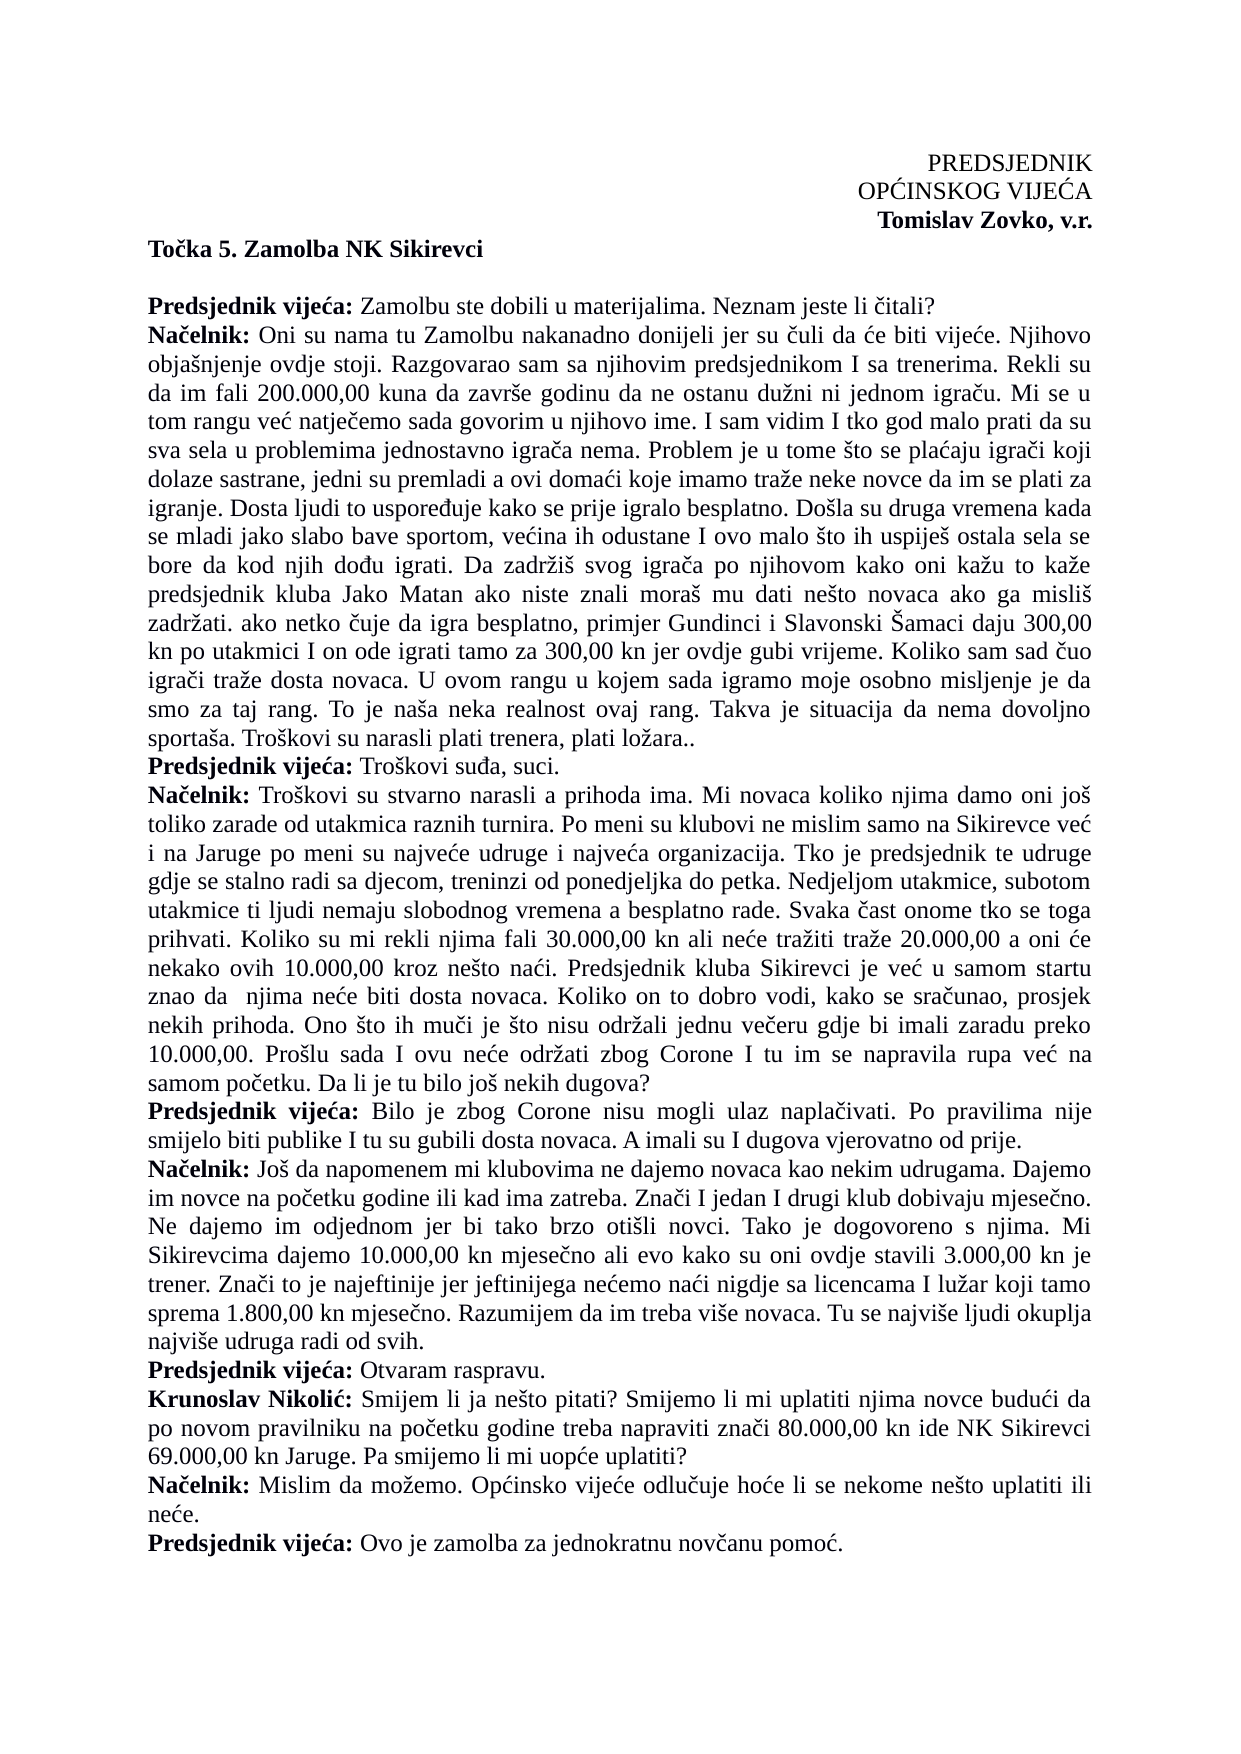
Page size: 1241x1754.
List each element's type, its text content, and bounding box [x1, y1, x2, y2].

text Predsjednik vijeća: Troškovi suđa, suci. [148, 751, 1093, 780]
text Načelnik: Troškovi su stvarno narasli a prihoda ima. Mi novaca koliko njima damo oni još toliko zarade od utakmica raznih turnira. Po meni su klubovi ne mislim samo na Sikirevce već i na Jaruge po meni su najveće udruge i najveća organizacija. Tko je predsjednik te udruge gdje se stalno radi sa djecom, treninzi od ponedjeljka do petka. Nedjeljom utakmice, subotom utakmice ti ljudi nemaju slobodnog vremena a besplatno rade. Svaka čast onome tko se toga prihvati. Koliko su mi rekli njima fali 30.000,00 kn ali neće tražiti traže 20.000,00 a oni će nekako ovih 10.000,00 kroz nešto naći. Predsjednik kluba Sikirevci je već u samom startu znao da njima neće biti dosta novaca. Koliko on to dobro vodi, kako se sračunao, prosjek nekih prihoda. Ono što ih muči je što nisu održali jednu večeru gdje bi imali zaradu preko 10.000,00. Prošlu sada I ovu neće održati zbog Corone I tu im se napravila rupa već na samom početku. Da li je tu bilo još nekih dugova? [148, 780, 1093, 1096]
text OPĆINSKOG VIJEĆA [664, 176, 1093, 205]
text Tomislav Zovko, v.r. [664, 205, 1093, 234]
text Predsjednik vijeća: Ovo je zamolba za jednokratnu novčanu pomoć. [148, 1528, 1093, 1556]
text Krunoslav Nikolić: Smijem li ja nešto pitati? Smijemo li mi uplatiti njima novce budući da po novom pravilniku na početku godine treba napraviti znači 80.000,00 kn ide NK Sikirevci 69.000,00 kn Jaruge. Pa smijemo li mi uopće uplatiti? [148, 1384, 1093, 1470]
text Predsjednik vijeća: Bilo je zbog Corone nisu mogli ulaz naplačivati. Po pravilima nije smijelo biti publike I tu su gubili dosta novaca. A imali su I dugova vjerovatno od prije. [148, 1096, 1093, 1154]
text Načelnik: Oni su nama tu Zamolbu nakanadno donijeli jer su čuli da će biti vijeće. Njihovo objašnjenje ovdje stoji. Razgovarao sam sa njihovim predsjednikom I sa trenerima. Rekli su da im fali 200.000,00 kuna da završe godinu da ne ostanu dužni ni jednom igraču. Mi se u tom rangu već natječemo sada govorim u njihovo ime. I sam vidim I tko god malo prati da su sva sela u problemima jednostavno igrača nema. Problem je u tome što se plaćaju igrači koji dolaze sastrane, jedni su premladi a ovi domaći koje imamo traže neke novce da im se plati za igranje. Dosta ljudi to uspoređuje kako se prije igralo besplatno. Došla su druga vremena kada se mladi jako slabo bave sportom, većina ih odustane I ovo malo što ih uspiješ ostala sela se bore da kod njih dođu igrati. Da zadržiš svog igrača po njihovom kako oni kažu to kaže predsjednik kluba Jako Matan ako niste znali moraš mu dati nešto novaca ako ga misliš zadržati. ako netko čuje da igra besplatno, primjer Gundinci i Slavonski Šamaci daju 300,00 kn po utakmici I on ode igrati tamo za 300,00 kn jer ovdje gubi vrijeme. Koliko sam sad čuo igrači traže dosta novaca. U ovom rangu u kojem sada igramo moje osobno misljenje je da smo za taj rang. To je naša neka realnost ovaj rang. Takva je situacija da nema dovoljno sportaša. Troškovi su narasli plati trenera, plati ložara.. [148, 320, 1093, 751]
text Predsjednik vijeća: Zamolbu ste dobili u materijalima. Neznam jeste li čitali? [148, 291, 1093, 320]
text Točka 5. Zamolba NK Sikirevci [148, 234, 1093, 263]
text Načelnik: Mislim da možemo. Općinsko vijeće odlučuje hoće li se nekome nešto uplatiti ili neće. [148, 1470, 1093, 1528]
text Načelnik: Još da napomenem mi klubovima ne dajemo novaca kao nekim udrugama. Dajemo im novce na početku godine ili kad ima zatreba. Znači I jedan I drugi klub dobivaju mjesečno. Ne dajemo im odjednom jer bi tako brzo otišli novci. Tako je dogovoreno s njima. Mi Sikirevcima dajemo 10.000,00 kn mjesečno ali evo kako su oni ovdje stavili 3.000,00 kn je trener. Znači to je najeftinije jer jeftinijega nećemo naći nigdje sa licencama I lužar koji tamo sprema 1.800,00 kn mjesečno. Razumijem da im treba više novaca. Tu se najviše ljudi okuplja najviše udruga radi od svih. [148, 1154, 1093, 1355]
text PREDSJEDNIK [664, 148, 1093, 176]
text Predsjednik vijeća: Otvaram raspravu. [148, 1355, 1093, 1384]
